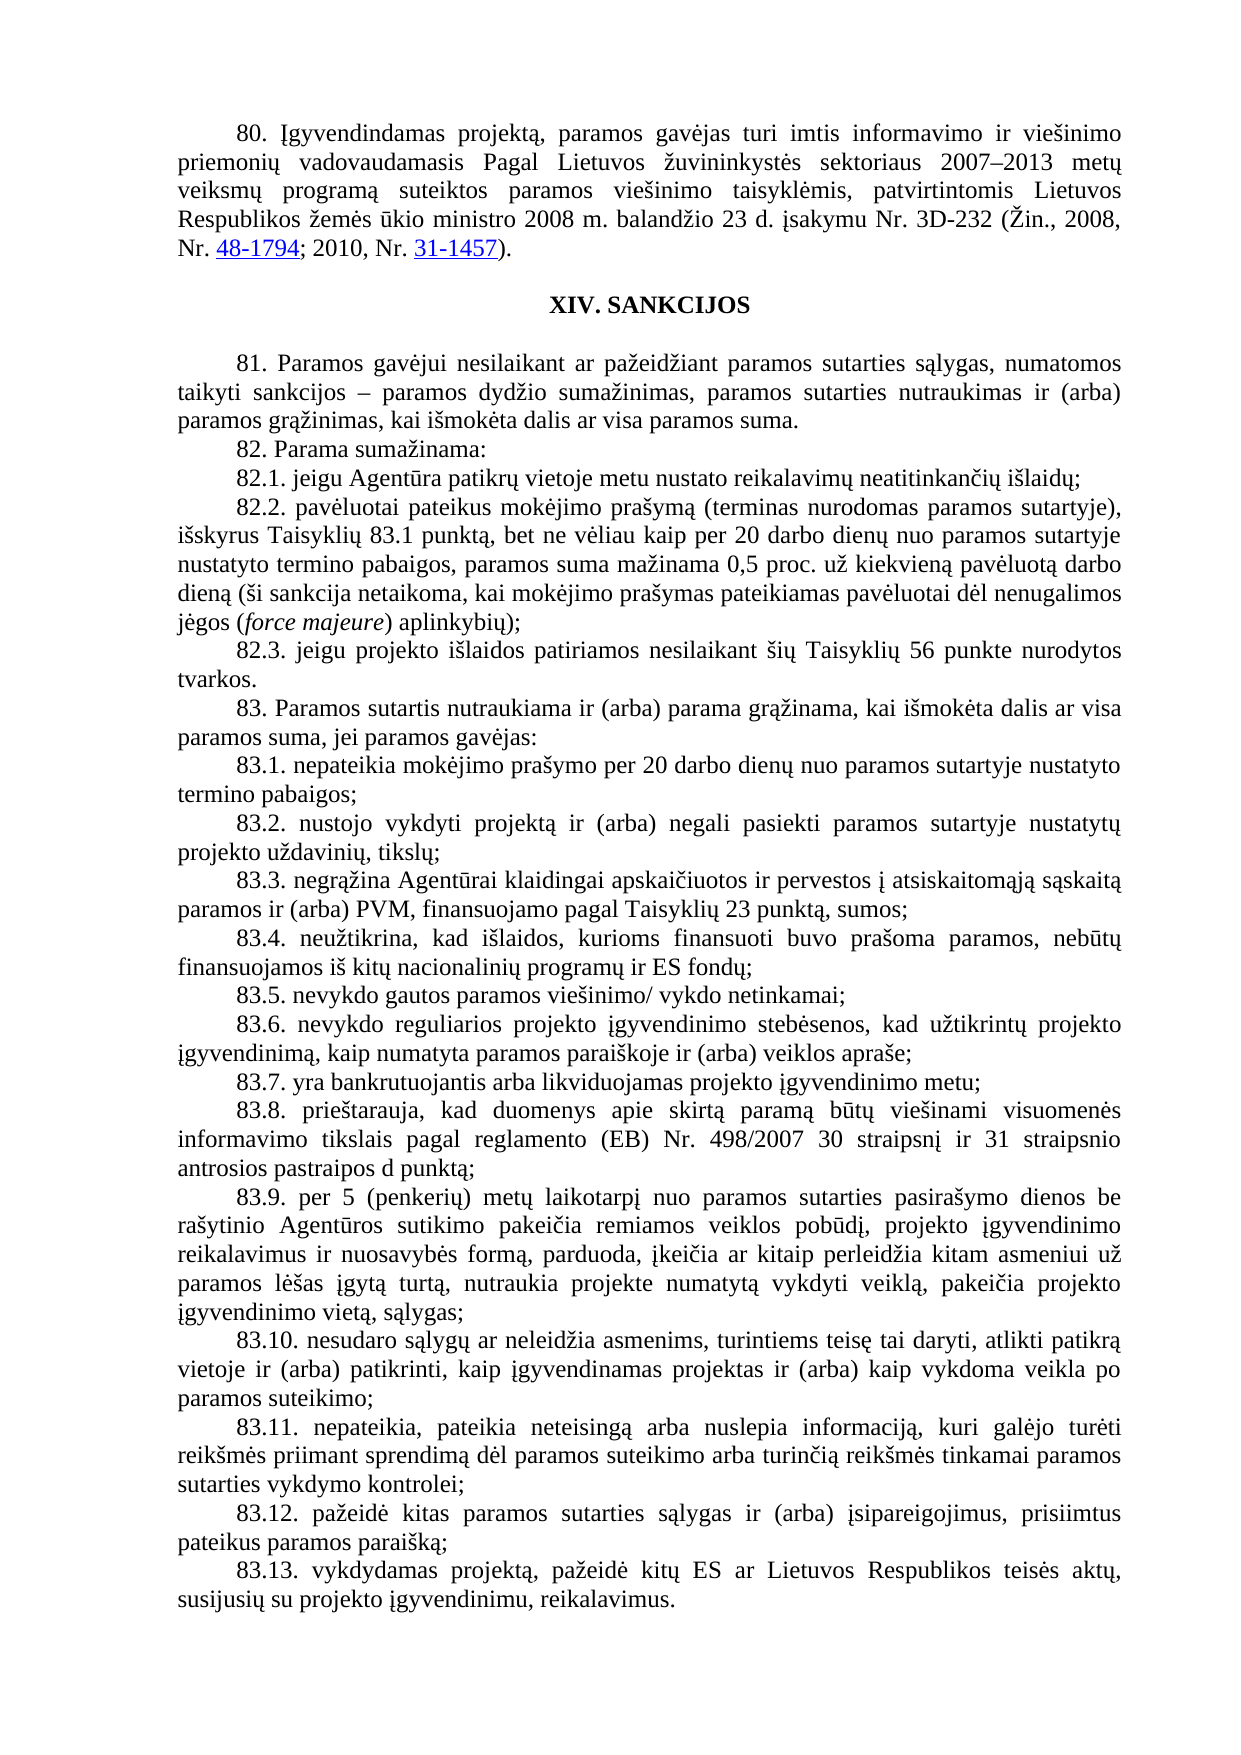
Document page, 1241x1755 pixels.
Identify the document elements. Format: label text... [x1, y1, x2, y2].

text 83.6. nevykdo reguliarios projekto įgyvendinimo stebėsenos, kad užtikrintų projekto įgyvendinimą, kaip numatyta paramos paraiškoje ir (arba) veiklos apraše; [177, 1009, 1122, 1067]
text 83.13. vykdydamas projektą, pažeidė kitų ES ar Lietuvos Respublikos teisės aktų, susijusių su projekto įgyvendinimu, reikalavimus. [177, 1556, 1122, 1613]
text 83.3. negrąžina Agentūrai klaidingai apskaičiuotos ir pervestos į atsiskaitomąją sąskaitą paramos ir (arba) PVM, finansuojamo pagal Taisyklių 23 punktą, sumos; [177, 866, 1122, 923]
text 82.1. jeigu Agentūra patikrų vietoje metu nustato reikalavimų neatitinkančių išlaidų; [177, 463, 1122, 492]
text 83.8. prieštarauja, kad duomenys apie skirtą paramą būtų viešinami visuomenės informavimo tikslais pagal reglamento (EB) Nr. 498/2007 30 straipsnį ir 31 straipsnio antrosios pastraipos d punktą; [177, 1096, 1122, 1182]
text 83.12. pažeidė kitas paramos sutarties sąlygas ir (arba) įsipareigojimus, prisiimtus pateikus paramos paraišką; [177, 1498, 1122, 1556]
text 83.9. per 5 (penkerių) metų laikotarpį nuo paramos sutarties pasirašymo dienos be rašytinio Agentūros sutikimo pakeičia remiamos veiklos pobūdį, projekto įgyvendinimo reikalavimus ir nuosavybės formą, parduoda, įkeičia ar kitaip perleidžia kitam asmeniui už paramos lėšas įgytą turtą, nutraukia projekte numatytą vykdyti veiklą, pakeičia projekto įgyvendinimo vietą, sąlygas; [177, 1182, 1122, 1326]
text 83.11. nepateikia, pateikia neteisingą arba nuslepia informaciją, kuri galėjo turėti reikšmės priimant sprendimą dėl paramos suteikimo arba turinčią reikšmės tinkamai paramos sutarties vykdymo kontrolei; [177, 1412, 1122, 1498]
text 82.2. pavėluotai pateikus mokėjimo prašymą (terminas nurodomas paramos sutartyje), išskyrus Taisyklių 83.1 punktą, bet ne vėliau kaip per 20 darbo dienų nuo paramos sutartyje nustatyto termino pabaigos, paramos suma mažinama 0,5 proc. už kiekvieną pavėluotą darbo dieną (ši sankcija netaikoma, kai mokėjimo prašymas pateikiamas pavėluotai dėl nenugalimos jėgos (force majeure) aplinkybių); [177, 492, 1122, 636]
text 83.7. yra bankrutuojantis arba likviduojamas projekto įgyvendinimo metu; [177, 1067, 1122, 1096]
text 82. Parama sumažinama: [177, 434, 1122, 463]
text 83.2. nustojo vykdyti projektą ir (arba) negali pasiekti paramos sutartyje nustatytų projekto uždavinių, tikslų; [177, 808, 1122, 866]
text 83.1. nepateikia mokėjimo prašymo per 20 darbo dienų nuo paramos sutartyje nustatyto termino pabaigos; [177, 751, 1122, 808]
text 83.5. nevykdo gautos paramos viešinimo/ vykdo netinkamai; [177, 981, 1122, 1009]
text 82.3. jeigu projekto išlaidos patiriamos nesilaikant šių Taisyklių 56 punkte nurodytos tvarkos. [177, 636, 1122, 693]
text 81. Paramos gavėjui nesilaikant ar pažeidžiant paramos sutarties sąlygas, numatomos taikyti sankcijos – paramos dydžio sumažinimas, paramos sutarties nutraukimas ir (arba) paramos grąžinimas, kai išmokėta dalis ar visa paramos suma. [177, 348, 1122, 434]
text 83.4. neužtikrina, kad išlaidos, kurioms finansuoti buvo prašoma paramos, nebūtų finansuojamos iš kitų nacionalinių programų ir ES fondų; [177, 923, 1122, 981]
text 80. Įgyvendindamas projektą, paramos gavėjas turi imtis informavimo ir viešinimo priemonių vadovaudamasis Pagal Lietuvos žuvininkystės sektoriaus 2007–2013 metų veiksmų programą suteiktos paramos viešinimo taisyklėmis, patvirtintomis Lietuvos Respublikos žemės ūkio ministro 2008 m. balandžio 23 d. įsakymu Nr. 3D-232 (Žin., 2008, Nr. 48-1794; 2010, Nr. 31-1457). [177, 118, 1122, 262]
text 83. Paramos sutartis nutraukiama ir (arba) parama grąžinama, kai išmokėta dalis ar visa paramos suma, jei paramos gavėjas: [177, 693, 1122, 751]
text 83.10. nesudaro sąlygų ar neleidžia asmenims, turintiems teisę tai daryti, atlikti patikrą vietoje ir (arba) patikrinti, kaip įgyvendinamas projektas ir (arba) kaip vykdoma veikla po paramos suteikimo; [177, 1326, 1122, 1412]
text XIV. SANKCIJOS [177, 291, 1122, 319]
